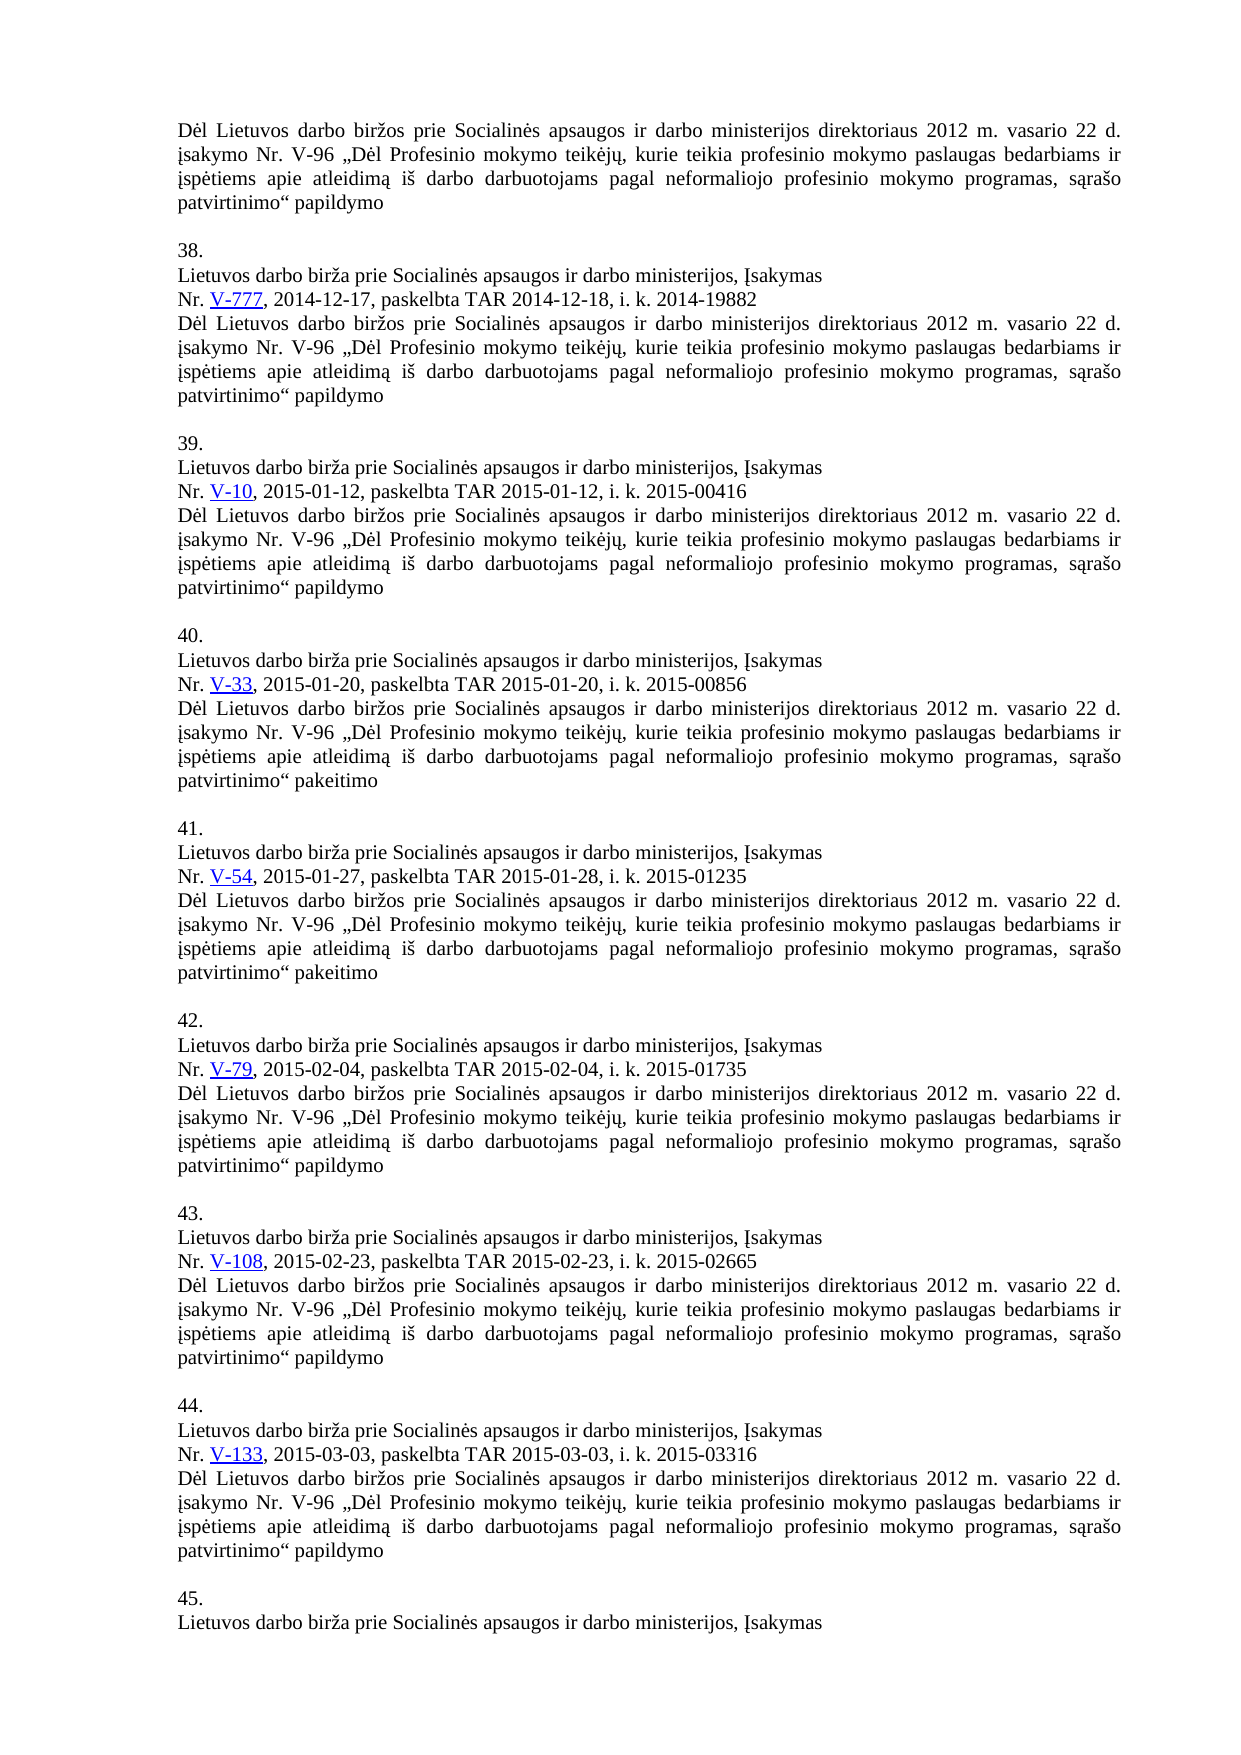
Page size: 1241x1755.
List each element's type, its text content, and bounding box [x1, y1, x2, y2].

text Nr. V-777, 2014-12-17, paskelbta TAR 2014-12-18, i. k. 2014-19882 [177, 287, 1122, 311]
text Dėl Lietuvos darbo biržos prie Socialinės apsaugos ir darbo ministerijos direktoriaus 2012 m. vasario 22 d. įsakymo Nr. V-96 „Dėl Profesinio mokymo teikėjų, kurie teikia profesinio mokymo paslaugas bedarbiams ir įspėtiems apie atleidimą iš darbo darbuotojams pagal neformaliojo profesinio mokymo programas, sąrašo patvirtinimo“ papildymo [177, 1466, 1122, 1562]
text Lietuvos darbo birža prie Socialinės apsaugos ir darbo ministerijos, Įsakymas [177, 1417, 1122, 1442]
text 39. [177, 431, 1122, 455]
text Lietuvos darbo birža prie Socialinės apsaugos ir darbo ministerijos, Įsakymas [177, 262, 1122, 287]
text 41. [177, 816, 1122, 840]
text Nr. V-33, 2015-01-20, paskelbta TAR 2015-01-20, i. k. 2015-00856 [177, 672, 1122, 696]
text Dėl Lietuvos darbo biržos prie Socialinės apsaugos ir darbo ministerijos direktoriaus 2012 m. vasario 22 d. įsakymo Nr. V-96 „Dėl Profesinio mokymo teikėjų, kurie teikia profesinio mokymo paslaugas bedarbiams ir įspėtiems apie atleidimą iš darbo darbuotojams pagal neformaliojo profesinio mokymo programas, sąrašo patvirtinimo“ pakeitimo [177, 696, 1122, 792]
text Nr. V-108, 2015-02-23, paskelbta TAR 2015-02-23, i. k. 2015-02665 [177, 1249, 1122, 1273]
text 38. [177, 238, 1122, 262]
text Lietuvos darbo birža prie Socialinės apsaugos ir darbo ministerijos, Įsakymas [177, 840, 1122, 864]
text 43. [177, 1201, 1122, 1225]
text Nr. V-79, 2015-02-04, paskelbta TAR 2015-02-04, i. k. 2015-01735 [177, 1057, 1122, 1081]
text Lietuvos darbo birža prie Socialinės apsaugos ir darbo ministerijos, Įsakymas [177, 1610, 1122, 1634]
text 44. [177, 1393, 1122, 1417]
text Dėl Lietuvos darbo biržos prie Socialinės apsaugos ir darbo ministerijos direktoriaus 2012 m. vasario 22 d. įsakymo Nr. V-96 „Dėl Profesinio mokymo teikėjų, kurie teikia profesinio mokymo paslaugas bedarbiams ir įspėtiems apie atleidimą iš darbo darbuotojams pagal neformaliojo profesinio mokymo programas, sąrašo patvirtinimo“ papildymo [177, 503, 1122, 599]
text Dėl Lietuvos darbo biržos prie Socialinės apsaugos ir darbo ministerijos direktoriaus 2012 m. vasario 22 d. įsakymo Nr. V-96 „Dėl Profesinio mokymo teikėjų, kurie teikia profesinio mokymo paslaugas bedarbiams ir įspėtiems apie atleidimą iš darbo darbuotojams pagal neformaliojo profesinio mokymo programas, sąrašo patvirtinimo“ papildymo [177, 1273, 1122, 1369]
text 40. [177, 623, 1122, 647]
text Nr. V-54, 2015-01-27, paskelbta TAR 2015-01-28, i. k. 2015-01235 [177, 864, 1122, 888]
text Lietuvos darbo birža prie Socialinės apsaugos ir darbo ministerijos, Įsakymas [177, 1225, 1122, 1249]
text Dėl Lietuvos darbo biržos prie Socialinės apsaugos ir darbo ministerijos direktoriaus 2012 m. vasario 22 d. įsakymo Nr. V-96 „Dėl Profesinio mokymo teikėjų, kurie teikia profesinio mokymo paslaugas bedarbiams ir įspėtiems apie atleidimą iš darbo darbuotojams pagal neformaliojo profesinio mokymo programas, sąrašo patvirtinimo“ papildymo [177, 311, 1122, 407]
text Lietuvos darbo birža prie Socialinės apsaugos ir darbo ministerijos, Įsakymas [177, 1032, 1122, 1057]
text Dėl Lietuvos darbo biržos prie Socialinės apsaugos ir darbo ministerijos direktoriaus 2012 m. vasario 22 d. įsakymo Nr. V-96 „Dėl Profesinio mokymo teikėjų, kurie teikia profesinio mokymo paslaugas bedarbiams ir įspėtiems apie atleidimą iš darbo darbuotojams pagal neformaliojo profesinio mokymo programas, sąrašo patvirtinimo“ pakeitimo [177, 888, 1122, 984]
text Lietuvos darbo birža prie Socialinės apsaugos ir darbo ministerijos, Įsakymas [177, 647, 1122, 672]
text Nr. V-10, 2015-01-12, paskelbta TAR 2015-01-12, i. k. 2015-00416 [177, 479, 1122, 503]
text Nr. V-133, 2015-03-03, paskelbta TAR 2015-03-03, i. k. 2015-03316 [177, 1442, 1122, 1466]
text Dėl Lietuvos darbo biržos prie Socialinės apsaugos ir darbo ministerijos direktoriaus 2012 m. vasario 22 d. įsakymo Nr. V-96 „Dėl Profesinio mokymo teikėjų, kurie teikia profesinio mokymo paslaugas bedarbiams ir įspėtiems apie atleidimą iš darbo darbuotojams pagal neformaliojo profesinio mokymo programas, sąrašo patvirtinimo“ papildymo [177, 1081, 1122, 1177]
text 45. [177, 1586, 1122, 1610]
text Dėl Lietuvos darbo biržos prie Socialinės apsaugos ir darbo ministerijos direktoriaus 2012 m. vasario 22 d. įsakymo Nr. V-96 „Dėl Profesinio mokymo teikėjų, kurie teikia profesinio mokymo paslaugas bedarbiams ir įspėtiems apie atleidimą iš darbo darbuotojams pagal neformaliojo profesinio mokymo programas, sąrašo patvirtinimo“ papildymo [177, 118, 1122, 214]
text 42. [177, 1008, 1122, 1032]
text Lietuvos darbo birža prie Socialinės apsaugos ir darbo ministerijos, Įsakymas [177, 455, 1122, 479]
